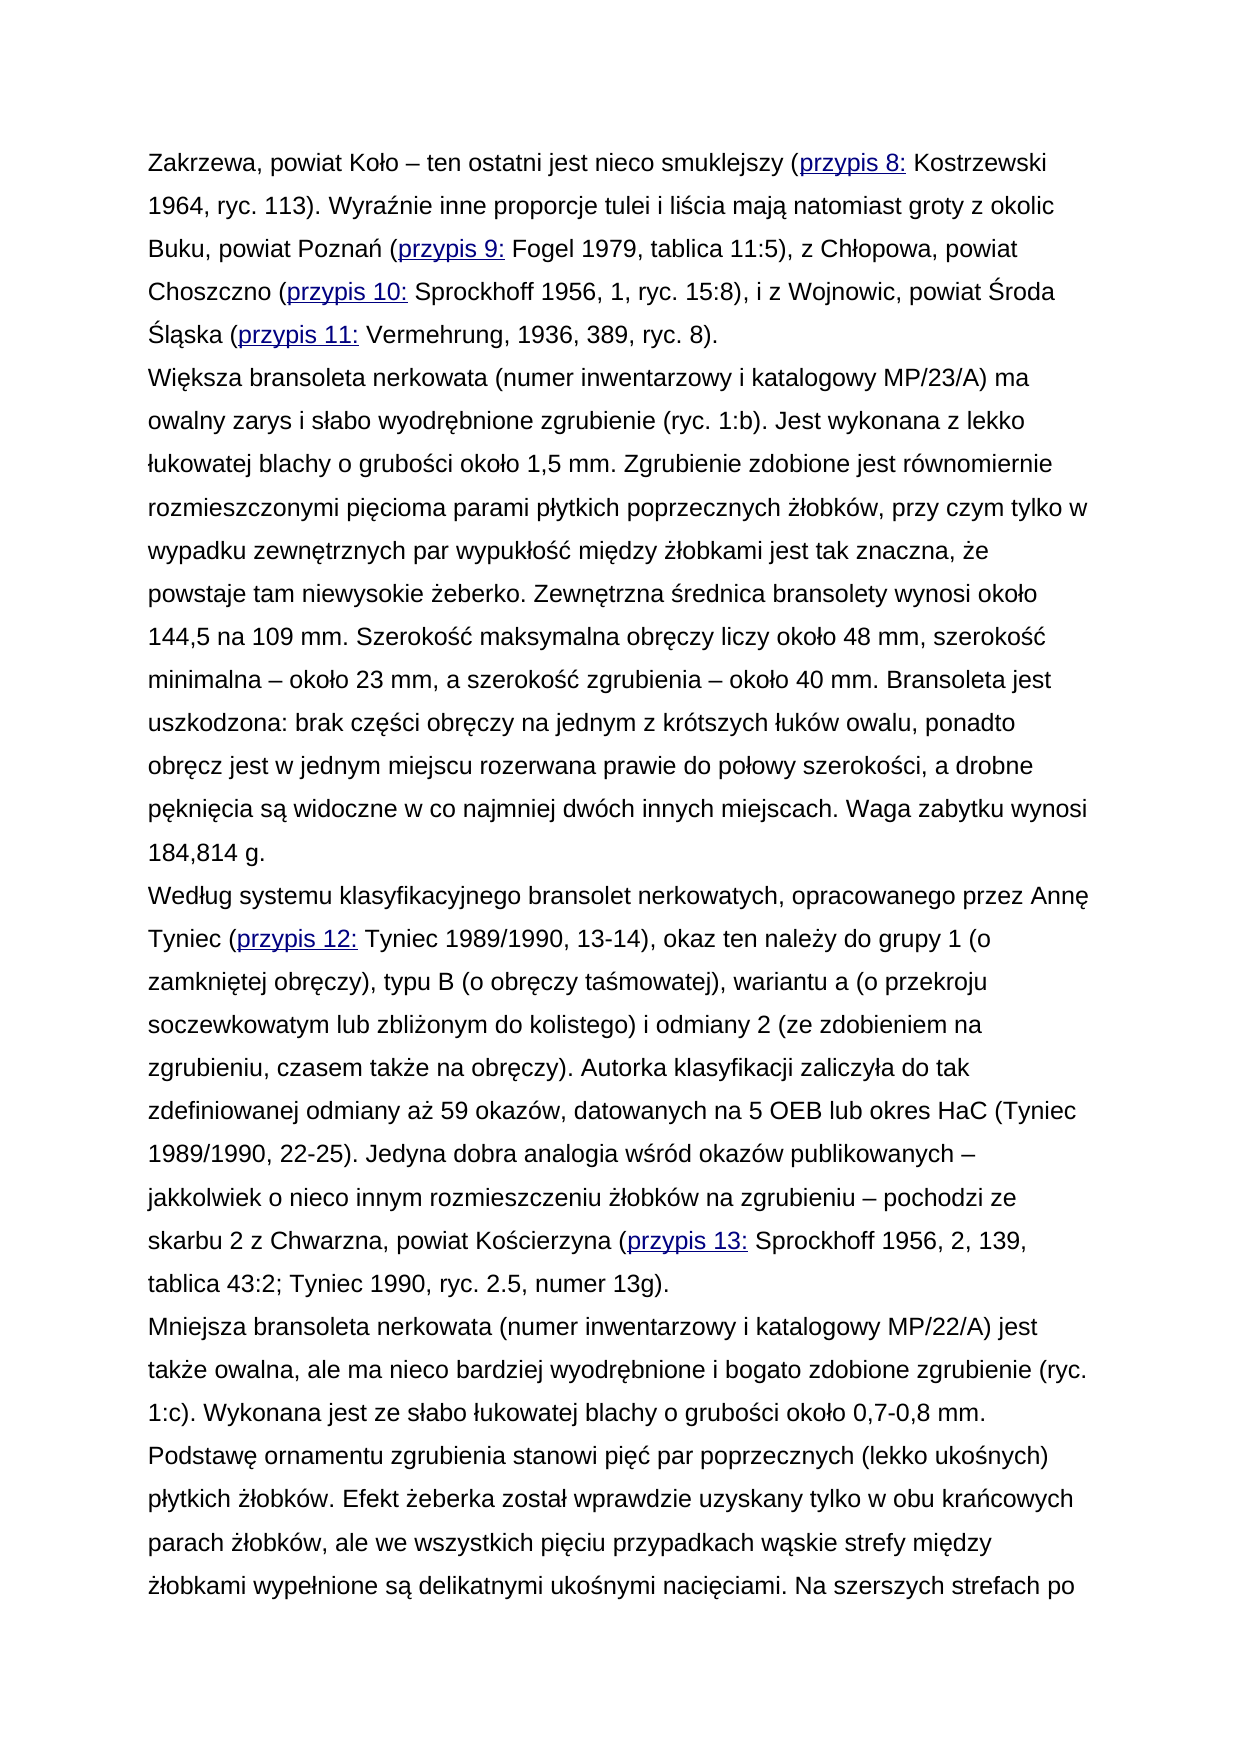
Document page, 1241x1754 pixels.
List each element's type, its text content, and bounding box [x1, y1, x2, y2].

text Według systemu klasyfikacyjnego bransolet nerkowatych, opracowanego przez Annę Tyniec (przypis 12: Tyniec 1989/1990, 13-14), okaz ten należy do grupy 1 (o zamkniętej obręczy), typu B (o obręczy taśmowatej), wariantu a (o przekroju soczewkowatym lub zbliżonym do kolistego) i odmiany 2 (ze zdobieniem na zgrubieniu, czasem także na obręczy). Autorka klasyfikacji zaliczyła do tak zdefiniowanej odmiany aż 59 okazów, datowanych na 5 OEB lub okres HaC (Tyniec 1989/1990, 22-25). Jedyna dobra analogia wśród okazów publikowanych – jakkolwiek o nieco innym rozmieszczeniu żłobków na zgrubieniu – pochodzi ze skarbu 2 z Chwarzna, powiat Kościerzyna (przypis 13: Sprockhoff 1956, 2, 139, tablica 43:2; Tyniec 1990, ryc. 2.5, numer 13g). [148, 881, 1093, 1298]
text Zakrzewa, powiat Koło – ten ostatni jest nieco smuklejszy (przypis 8: Kostrzewski 1964, ryc. 113). Wyraźnie inne proporcje tulei i liścia mają natomiast groty z okolic Buku, powiat Poznań (przypis 9: Fogel 1979, tablica 11:5), z Chłopowa, powiat Choszczno (przypis 10: Sprockhoff 1956, 1, ryc. 15:8), i z Wojnowic, powiat Środa Śląska (przypis 11: Vermehrung, 1936, 389, ryc. 8). [148, 148, 1093, 349]
text Mniejsza bransoleta nerkowata (numer inwentarzowy i katalogowy MP/22/A) jest także owalna, ale ma nieco bardziej wyodrębnione i bogato zdobione zgrubienie (ryc. 1:c). Wykonana jest ze słabo łukowatej blachy o grubości około 0,7-0,8 mm. Podstawę ornamentu zgrubienia stanowi pięć par poprzecznych (lekko ukośnych) płytkich żłobków. Efekt żeberka został wprawdzie uzyskany tylko w obu krańcowych parach żłobków, ale we wszystkich pięciu przypadkach wąskie strefy między żłobkami wypełnione są delikatnymi ukośnymi nacięciami. Na szerszych strefach po [148, 1312, 1093, 1599]
text Większa bransoleta nerkowata (numer inwentarzowy i katalogowy MP/23/A) ma owalny zarys i słabo wyodrębnione zgrubienie (ryc. 1:b). Jest wykonana z lekko łukowatej blachy o grubości około 1,5 mm. Zgrubienie zdobione jest równomiernie rozmieszczonymi pięcioma parami płytkich poprzecznych żłobków, przy czym tylko w wypadku zewnętrznych par wypukłość między żłobkami jest tak znaczna, że powstaje tam niewysokie żeberko. Zewnętrzna średnica bransolety wynosi około 144,5 na 109 mm. Szerokość maksymalna obręczy liczy około 48 mm, szerokość minimalna – około 23 mm, a szerokość zgrubienia – około 40 mm. Bransoleta jest uszkodzona: brak części obręczy na jednym z krótszych łuków owalu, ponadto obręcz jest w jednym miejscu rozerwana prawie do połowy szerokości, a drobne pęknięcia są widoczne w co najmniej dwóch innych miejscach. Waga zabytku wynosi 184,814 g. [148, 363, 1093, 866]
